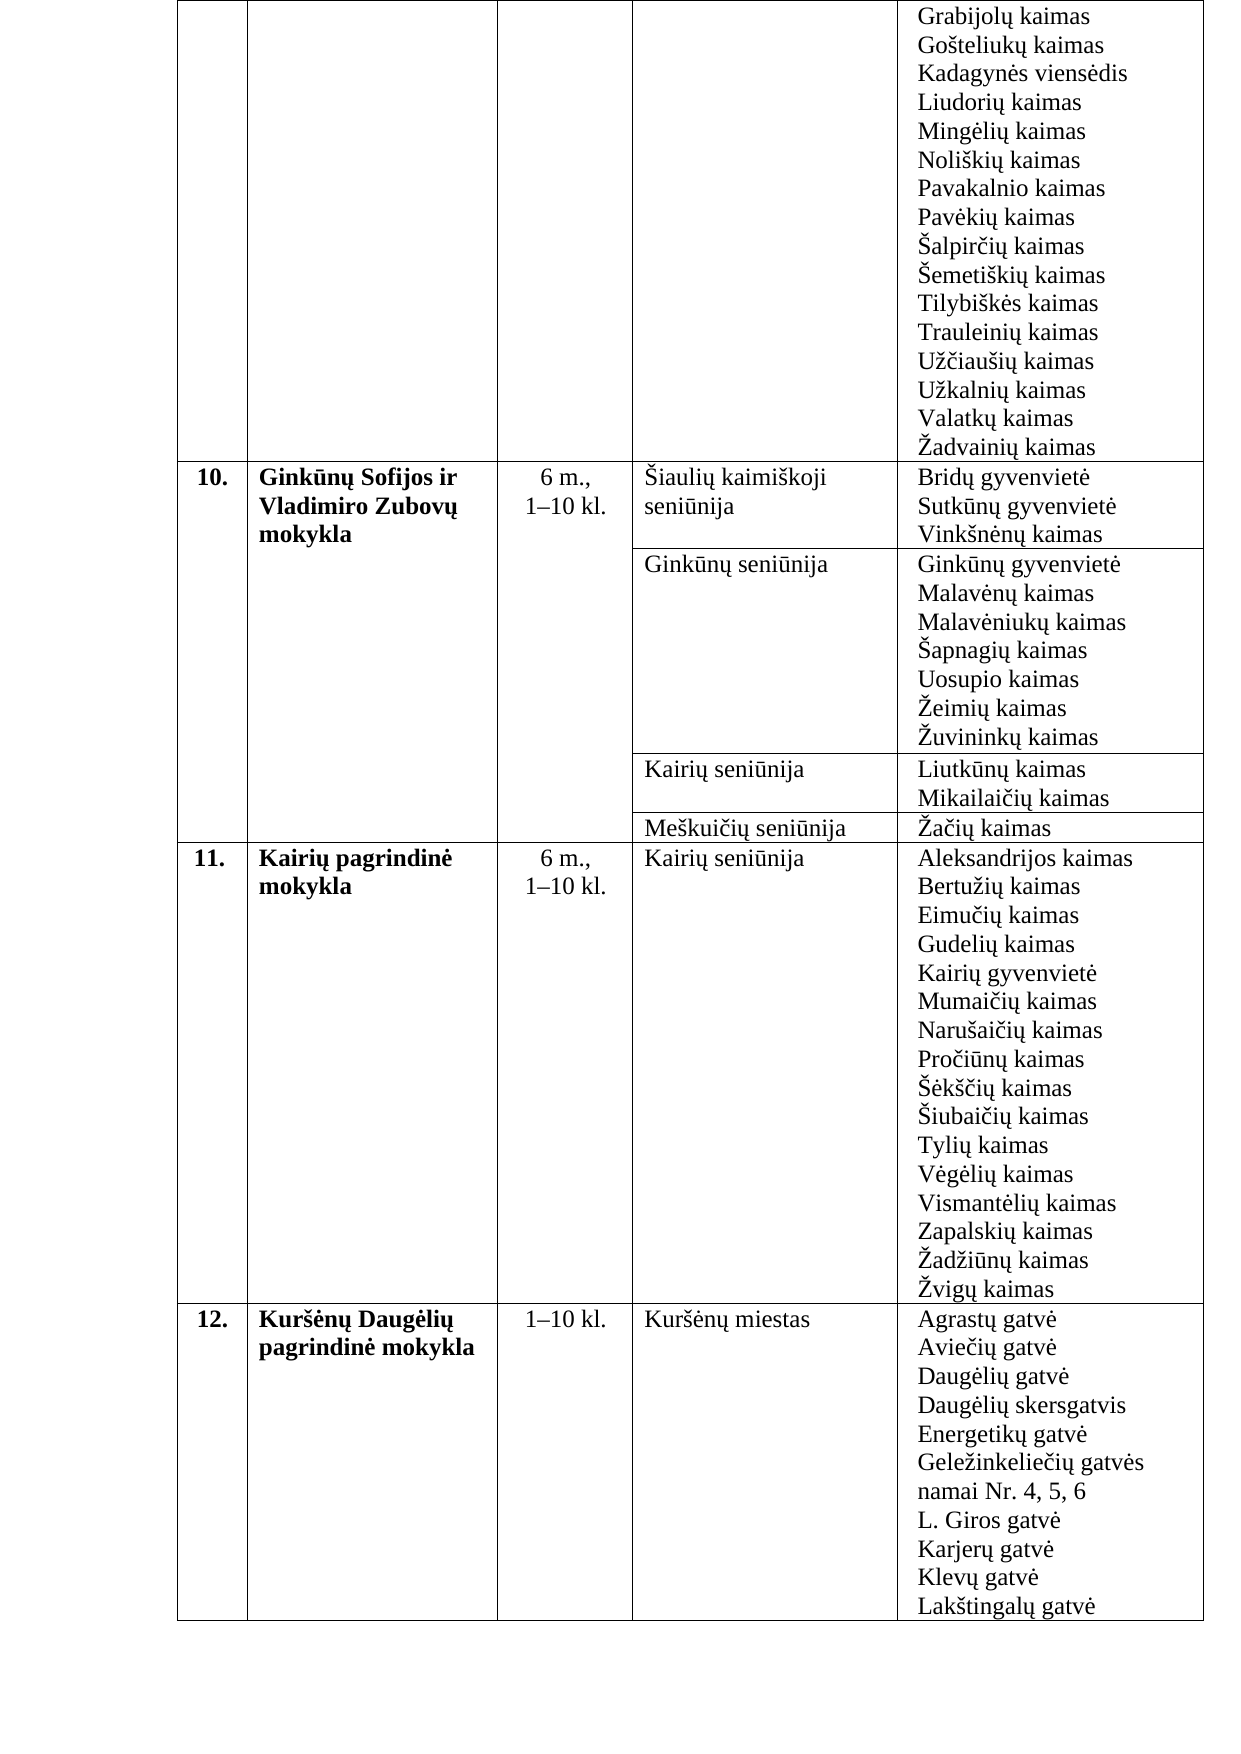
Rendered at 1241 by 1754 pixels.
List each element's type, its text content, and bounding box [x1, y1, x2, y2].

table_cell Bridų gyvenvietė Sutkūnų gyvenvietė Vinkšnėnų kaimas [898, 462, 1203, 548]
table_cell Agrastų gatvė Aviečių gatvė Daugėlių gatvė Daugėlių skersgatvis Energetikų gatvė Geležinkeliečių gatvės namai Nr. 4, 5, 6 L. Giros gatvė Karjerų gatvė Klevų gatvė Lakštingalų gatvė [898, 1304, 1203, 1620]
table_cell Ginkūnų seniūnija [633, 549, 897, 753]
table_cell 10. [178, 462, 247, 842]
table_cell 6 m., 1–10 kl. [498, 843, 632, 1303]
table_cell [178, 1, 247, 461]
table_cell Šiaulių kaimiškoji seniūnija [633, 462, 897, 548]
table_cell 6 m., 1–10 kl. [498, 462, 632, 842]
table_cell [498, 1, 632, 461]
table_cell Grabijolų kaimas Gošteliukų kaimas Kadagynės viensėdis Liudorių kaimas Mingėlių kaimas Noliškių kaimas Pavakalnio kaimas Pavėkių kaimas Šalpirčių kaimas Šemetiškių kaimas Tilybiškės kaimas Trauleinių kaimas Užčiaušių kaimas Užkalnių kaimas Valatkų kaimas Žadvainių kaimas [898, 1, 1203, 461]
table_cell Kairių pagrindinė mokykla [248, 843, 497, 1303]
table_cell 1–10 kl. [498, 1304, 632, 1620]
table_cell Kairių seniūnija [633, 754, 897, 812]
table_cell Aleksandrijos kaimas Bertužių kaimas Eimučių kaimas Gudelių kaimas Kairių gyvenvietė Mumaičių kaimas Narušaičių kaimas Pročiūnų kaimas Šėkščių kaimas Šiubaičių kaimas Tylių kaimas Vėgėlių kaimas Vismantėlių kaimas Zapalskių kaimas Žadžiūnų kaimas Žvigų kaimas [898, 843, 1203, 1303]
table_cell Liutkūnų kaimas Mikailaičių kaimas [898, 754, 1203, 812]
table_cell Ginkūnų Sofijos ir Vladimiro Zubovų mokykla [248, 462, 497, 842]
table_cell 11. [178, 843, 247, 1303]
table_cell Kuršėnų Daugėlių pagrindinė mokykla [248, 1304, 497, 1620]
table_cell 12. [178, 1304, 247, 1620]
table_cell Meškuičių seniūnija [633, 813, 897, 842]
table_cell Ginkūnų gyvenvietė Malavėnų kaimas Malavėniukų kaimas Šapnagių kaimas Uosupio kaimas Žeimių kaimas Žuvininkų kaimas [898, 549, 1203, 753]
table_cell [633, 1, 897, 461]
table_cell [248, 1, 497, 461]
table_cell Kairių seniūnija [633, 843, 897, 1303]
table_cell Žačių kaimas [898, 813, 1203, 842]
table_cell Kuršėnų miestas [633, 1304, 897, 1620]
